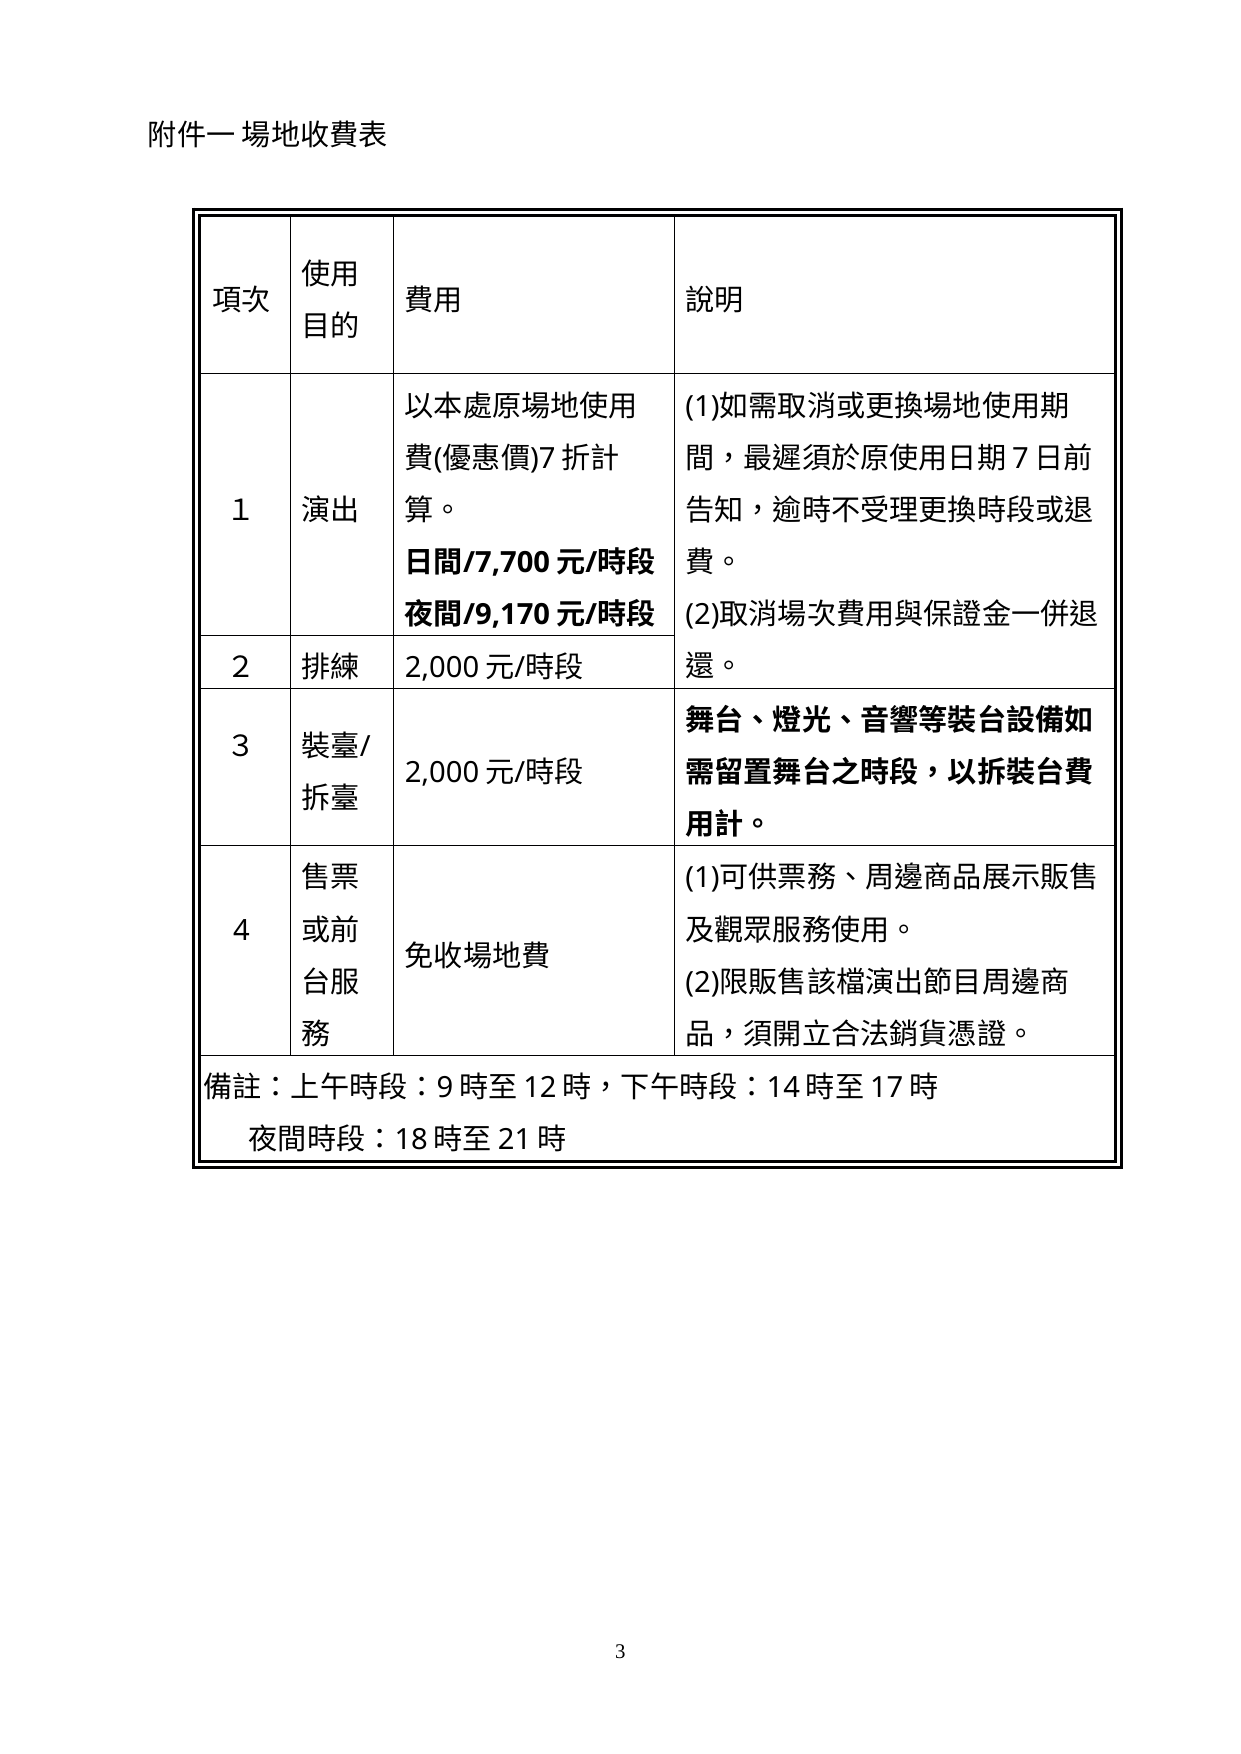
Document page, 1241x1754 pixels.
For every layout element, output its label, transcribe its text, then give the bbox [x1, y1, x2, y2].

table_cell 備註：上午時段：9時至12時，下午時段：14時至17時 夜間時段：18時至21時 [201, 1056, 1114, 1160]
table_cell 演出 [291, 374, 393, 635]
table_header 費用 [394, 217, 674, 373]
table_cell ２ [201, 636, 290, 688]
table_cell (1)可供票務、周邊商品展示販售及觀眾服務使用。 (2)限販售該檔演出節目周邊商品，須開立合法銷貨憑證。 [675, 846, 1114, 1054]
table_header 項次 [196, 211, 291, 373]
table_cell 裝臺/拆臺 [291, 689, 393, 845]
table_cell (1)如需取消或更換場地使用期間，最遲須於原使用日期7日前告知，逾時不受理更換時段或退費。 (2)取消場次費用與保證金一併退還。 [675, 374, 1114, 688]
table_header 使用 目的 [291, 217, 393, 373]
table_cell 排練 [291, 636, 393, 688]
table_cell 售票或前台服務 [291, 846, 393, 1054]
table_cell 免收場地費 [394, 846, 674, 1054]
table_cell 4 [201, 846, 290, 1054]
table_header 說明 [674, 211, 1119, 373]
table_cell ３ [201, 689, 290, 845]
table_cell 2,000元/時段 [394, 689, 674, 845]
text 附件一 場地收費表 [148, 103, 1092, 156]
table_cell １ [201, 374, 290, 635]
table_cell 2,000元/時段 [394, 636, 674, 688]
table_cell 以本處原場地使用費(優惠價)7折計算。 日間/7,700元/時段 夜間/9,170元/時段 [394, 374, 674, 635]
table_cell 舞台、燈光、音響等裝台設備如需留置舞台之時段，以拆裝台費用計。 [675, 689, 1114, 845]
